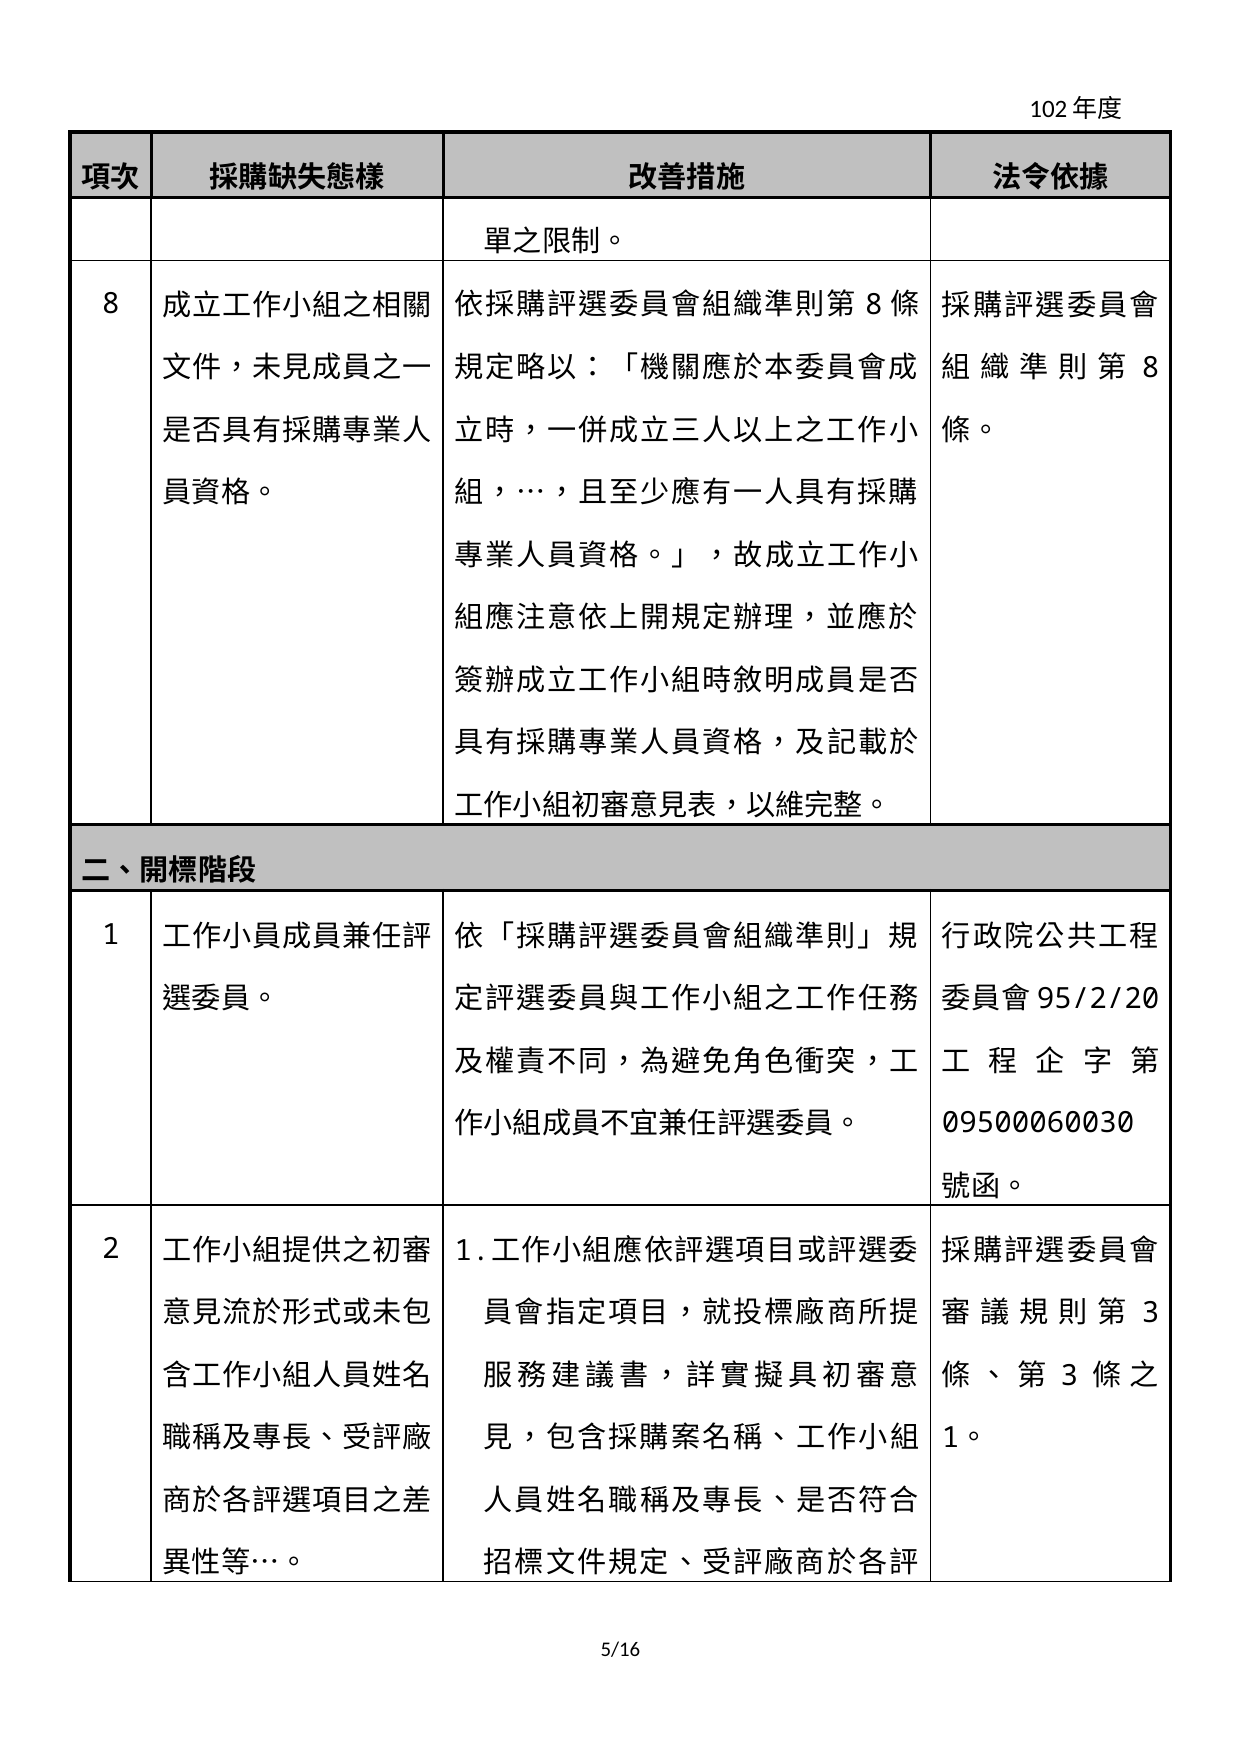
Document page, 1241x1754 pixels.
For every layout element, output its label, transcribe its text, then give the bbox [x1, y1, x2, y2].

table_header 改善措施 [445, 134, 929, 196]
table_cell [931, 199, 1169, 259]
table_cell 1.工作小組應依評選項目或評選委員會指定項目，就投標廠商所提服務建議書，詳實擬具初審意見，包含採購案名稱、工作小組人員姓名職稱及專長、是否符合招標文件規定、受評廠商於各評 [444, 1206, 930, 1581]
table_cell 二、開標階段 [72, 826, 1169, 889]
table_cell 行政院公共工程委員會95/2/20工程企字第09500060030號函。 [931, 892, 1169, 1204]
table_cell 單之限制。 [444, 199, 930, 259]
table_cell 1 [72, 892, 150, 1204]
table_cell 工作小員成員兼任評選委員。 [152, 892, 442, 1204]
table_header 採購缺失態樣 [153, 134, 442, 196]
table_cell 依採購評選委員會組織準則第8條規定略以：「機關應於本委員會成立時，一併成立三人以上之工作小組，…，且至少應有一人具有採購專業人員資格。」，故成立工作小組應注意依上開規定辦理，並應於簽辦成立工作小組時敘明成員是否具有採購專業人員資格，及記載於工作小組初審意見表，以維完整。 [444, 261, 930, 823]
table_cell [72, 199, 150, 259]
table_cell [152, 199, 442, 259]
table_header 法令依據 [932, 134, 1169, 196]
table_header 項次 [72, 134, 150, 196]
table_cell 採購評選委員會組織準則第8條。 [931, 261, 1169, 823]
table_cell 依「採購評選委員會組織準則」規定評選委員與工作小組之工作任務及權責不同，為避免角色衝突，工作小組成員不宜兼任評選委員。 [444, 892, 930, 1204]
table_cell 8 [72, 261, 150, 823]
table_cell 採購評選委員會審議規則第3條、第3條之1。 [931, 1206, 1169, 1581]
table_cell 成立工作小組之相關文件，未見成員之一是否具有採購專業人員資格。 [152, 261, 442, 823]
table_cell 工作小組提供之初審意見流於形式或未包含工作小組人員姓名職稱及專長、受評廠商於各評選項目之差異性等…。 [152, 1206, 442, 1581]
table_cell 2 [72, 1206, 150, 1581]
